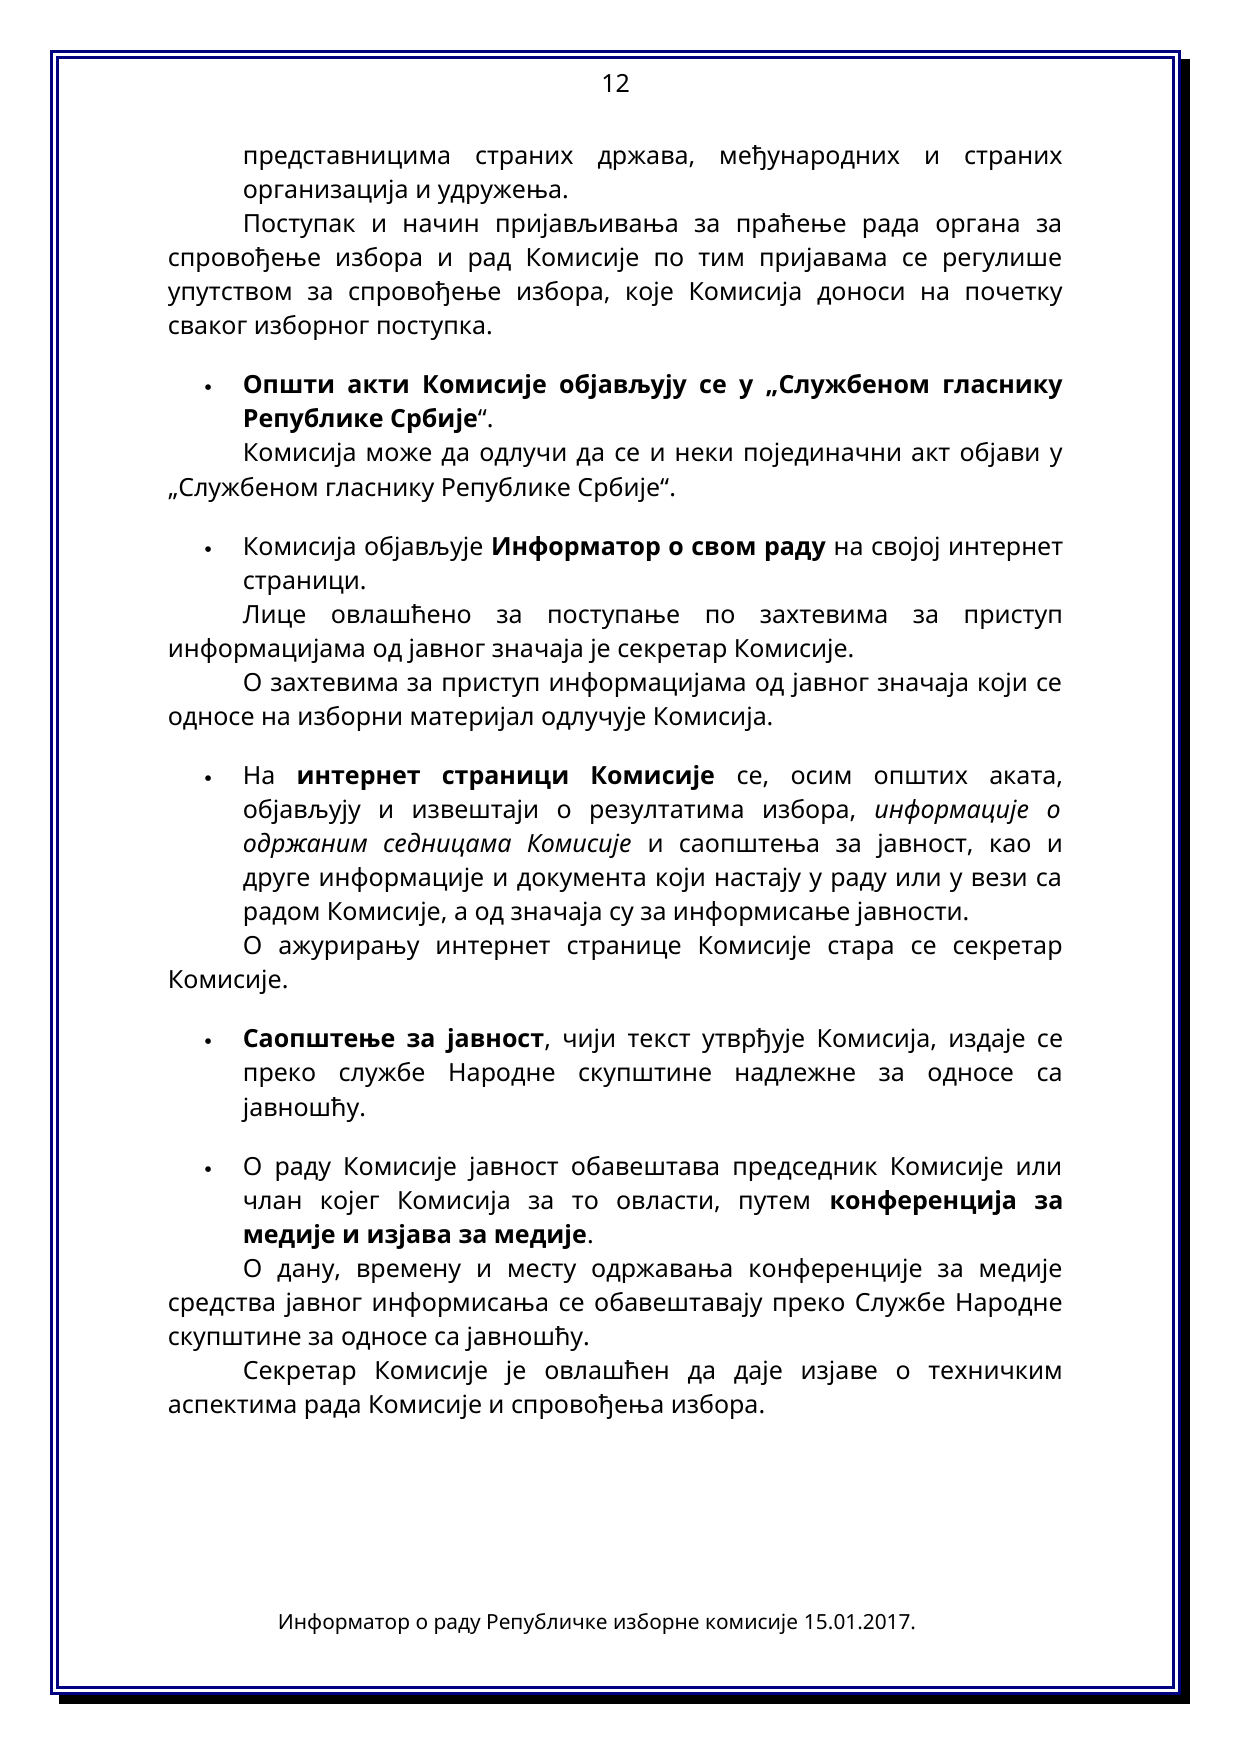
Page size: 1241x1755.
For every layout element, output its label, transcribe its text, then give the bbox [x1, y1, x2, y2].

list Саопштење за јавност, чији текст утврђује Комисија, издаје се преко службе Народне скупштине надлежне за односе са јавношћу. [205, 1021, 1063, 1123]
text Поступак и начин пријављивања за праћење рада органа за спровођење избора и рад Комисије по тим пријавама се регулише упутством за спровођење избора, које Комисија доноси на почетку сваког изборног поступка. [168, 206, 1063, 342]
text О дану, времену и месту одржавања конференције за медије средства јавног информисања се обавештавају преко Службе Народне скупштине за односе са јавношћу. [168, 1250, 1063, 1353]
list представницима страних држава, међународних и страних организација и удружења. [205, 138, 1063, 206]
list О раду Комисије јавност обавештава председник Комисије или члан којег Комисија за то овласти, путем конференција за медије и изјава за медије. [205, 1148, 1063, 1250]
list Комисија објављује Информатор о свом раду на својој интернет страници. [205, 528, 1063, 596]
list На интернет страници Комисије се, осим општих аката, објављују и извештаји о резултатима избора, информације о одржаним седницама Комисије и саопштења за јавност, као и друге информације и документа који настају у раду или у вези са радом Комисије, а од значаја су за информисање јавности. [205, 758, 1063, 928]
text Лице овлашћено за поступање по захтевима за приступ информацијама од јавног значаја је секретар Комисије. [168, 596, 1063, 664]
text О ажурирању интернет странице Комисије стара се секретар Комисије. [168, 928, 1063, 996]
text Секретар Комисије је овлашћен да даје изјаве о техничким аспектима рада Комисије и спровођења избора. [168, 1353, 1063, 1421]
list Општи акти Комисије објављују се у „Службеном гласнику Републике Србије“. [205, 367, 1063, 435]
text Комисија може да одлучи да се и неки појединачни акт објави у „Службеном гласнику Републике Србије“. [168, 435, 1063, 503]
text О захтевима за приступ информацијама од јавног значаја који се односе на изборни материјал одлучује Комисија. [168, 664, 1063, 733]
